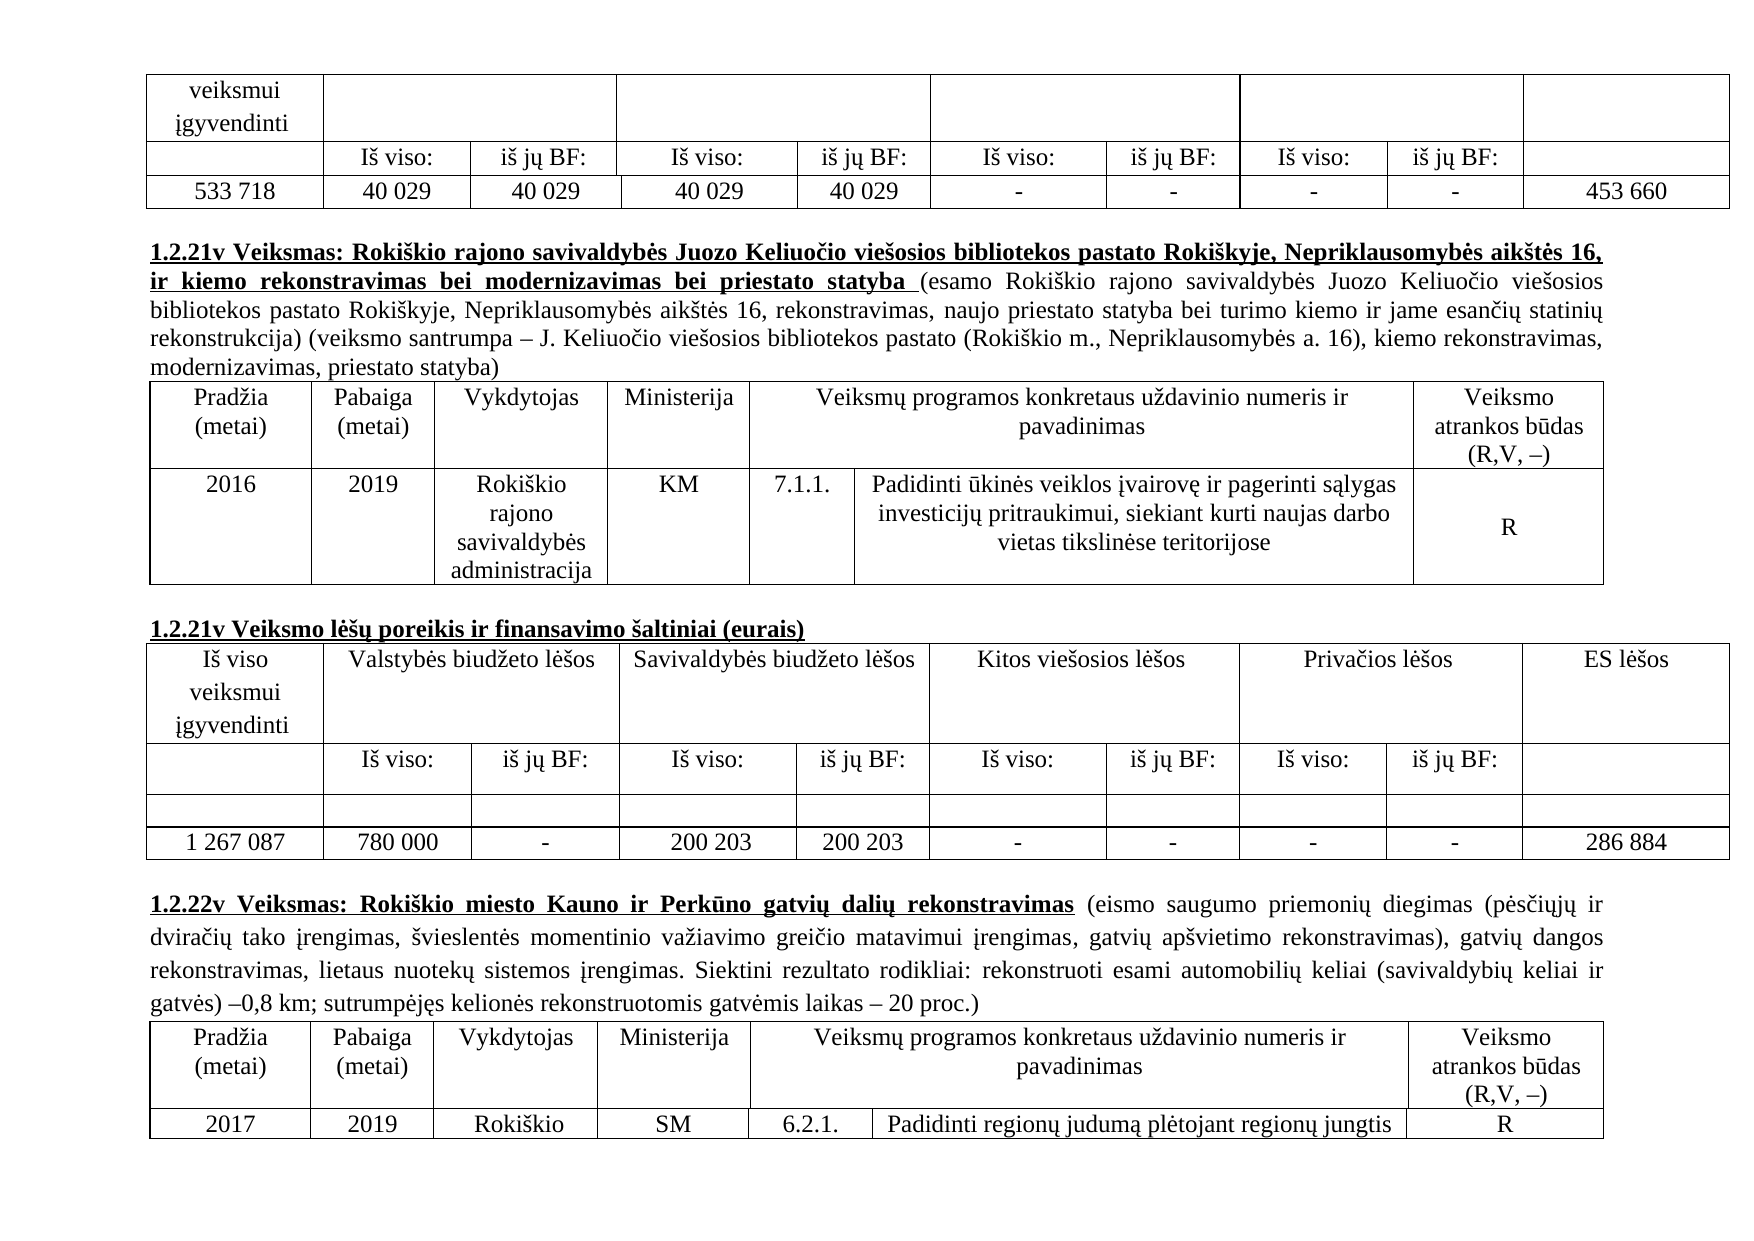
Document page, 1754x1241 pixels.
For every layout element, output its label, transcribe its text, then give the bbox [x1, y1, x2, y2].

table_cell iš jų BF: [798, 142, 930, 175]
table_cell 2016 [151, 469, 311, 584]
table_header Ministerija [608, 382, 749, 468]
table_cell iš jų BF: [1107, 142, 1239, 175]
table_cell [147, 744, 323, 794]
table_header [324, 75, 616, 141]
text 1.2.21v Veiksmas: Rokiškio rajono savivaldybės Juozo Keliuočio viešosios bibliotekos pastato Rokiškyje, Nepriklausomybės aikštės 16, ir kiemo rekonstravimas bei modernizavimas bei priestato statyba (esamo Rokiškio rajono savivaldybės Juozo Keliuočio viešosios bibliotekos pastato Rokiškyje, Nepriklausomybės aikštės 16, rekonstravimas, naujo priestato statyba bei turimo kiemo ir jame esančių statinių rekonstrukcija) (veiksmo santrumpa – J. Keliuočio viešosios bibliotekos pastato (Rokiškio m., Nepriklausomybės a. 16), kiemo rekonstravimas, modernizavimas, priestato statyba) [150, 237, 1604, 381]
table_header Veiksmų programos konkretaus uždavinio numeris ir pavadinimas [750, 382, 1413, 468]
table_cell Iš viso: [1240, 744, 1386, 794]
table_cell [1523, 744, 1729, 794]
table_cell - [472, 828, 619, 859]
table_cell 2017 [151, 1109, 310, 1138]
table_header veiksmui įgyvendinti [147, 75, 323, 141]
table_cell Iš viso: [324, 142, 470, 175]
table_cell Iš viso: [324, 744, 471, 794]
table_header [1524, 75, 1729, 141]
table_cell 200 203 [620, 828, 796, 859]
table_cell 286 884 [1523, 828, 1729, 859]
table_cell Iš viso: [617, 142, 797, 175]
table_cell 200 203 [797, 828, 929, 859]
table_cell SM [598, 1109, 748, 1138]
table_header Ministerija [598, 1022, 750, 1108]
table_cell iš jų BF: [797, 744, 929, 794]
table_cell [1387, 795, 1522, 826]
text 1.2.21v Veiksmo lėšų poreikis ir finansavimo šaltiniai (eurais) [150, 614, 1604, 643]
table_header Savivaldybės biudžeto lėšos [620, 644, 929, 743]
table_cell iš jų BF: [1107, 744, 1239, 794]
table_cell 2019 [312, 469, 434, 584]
table_header Pabaiga (metai) [312, 382, 434, 468]
table_cell [147, 795, 323, 826]
table_cell [1240, 795, 1386, 826]
table_header Veiksmų programos konkretaus uždavinio numeris ir pavadinimas [751, 1022, 1408, 1108]
table_cell Rokiškio [434, 1109, 597, 1138]
table_header [931, 75, 1239, 141]
table_cell - [1107, 828, 1239, 859]
table_cell Iš viso: [620, 744, 796, 794]
table_cell - [1387, 828, 1522, 859]
table_cell 2019 [311, 1109, 433, 1138]
table_header Vykdytojas [435, 382, 607, 468]
table_cell [620, 795, 796, 826]
table_cell - [1388, 176, 1523, 207]
table_header Kitos viešosios lėšos [930, 644, 1239, 743]
table_cell [147, 142, 323, 175]
table_cell - [1241, 176, 1387, 207]
table_cell iš jų BF: [1387, 744, 1522, 794]
table_cell [930, 795, 1106, 826]
table_cell iš jų BF: [1388, 142, 1523, 175]
table_header Pabaiga (metai) [311, 1022, 433, 1108]
table_header [617, 75, 930, 141]
table_cell [472, 795, 619, 826]
table_header Valstybės biudžeto lėšos [324, 644, 619, 743]
table_cell R [1414, 469, 1603, 584]
table_cell 40 029 [622, 176, 797, 207]
table_cell - [930, 828, 1106, 859]
table_header Pradžia (metai) [151, 382, 311, 468]
table_cell [324, 795, 471, 826]
table_cell 780 000 [324, 828, 471, 859]
table_header Vykdytojas [434, 1022, 597, 1108]
table_cell 1 267 087 [147, 828, 323, 859]
table_cell [1523, 795, 1729, 826]
table_cell 533 718 [147, 176, 323, 207]
table_cell 40 029 [324, 176, 470, 207]
table_cell R [1407, 1109, 1603, 1138]
table_header Privačios lėšos [1240, 644, 1522, 743]
table_cell - [931, 176, 1106, 207]
table_cell 40 029 [471, 176, 621, 207]
table_cell - [1107, 176, 1239, 207]
table_cell [1524, 142, 1729, 175]
table_cell Padidinti regionų judumą plėtojant regionų jungtis [873, 1109, 1406, 1138]
table_cell - [1240, 828, 1386, 859]
table_header ES lėšos [1523, 644, 1729, 743]
text 1.2.22v Veiksmas: Rokiškio miesto Kauno ir Perkūno gatvių dalių rekonstravimas (eismo saugumo priemonių diegimas (pėsčiųjų ir dviračių tako įrengimas, švieslentės momentinio važiavimo greičio matavimui įrengimas, gatvių apšvietimo rekonstravimas), gatvių dangos rekonstravimas, lietaus nuotekų sistemos įrengimas. Siektini rezultato rodikliai: rekonstruoti esami automobilių keliai (savivaldybių keliai ir gatvės) –0,8 km; sutrumpėjęs kelionės rekonstruotomis gatvėmis laikas – 20 proc.) [150, 889, 1604, 1017]
table_header [1241, 75, 1523, 141]
table_header Veiksmo atrankos būdas (R,V, –) [1409, 1022, 1603, 1108]
table_cell Rokiškio rajono savivaldybės administracija [435, 469, 607, 584]
table_header Iš viso veiksmui įgyvendinti [147, 644, 323, 743]
table_header Pradžia (metai) [151, 1022, 310, 1108]
table_cell iš jų BF: [472, 744, 619, 794]
table_cell Iš viso: [930, 744, 1106, 794]
table_cell iš jų BF: [471, 142, 616, 175]
table_cell 453 660 [1524, 176, 1729, 207]
table_cell KM [608, 469, 749, 584]
table_cell Padidinti ūkinės veiklos įvairovę ir pagerinti sąlygas investicijų pritraukimui, siekiant kurti naujas darbo vietas tikslinėse teritorijose [855, 469, 1413, 584]
table_cell [797, 795, 929, 826]
table_header Veiksmo atrankos būdas (R,V, –) [1414, 382, 1603, 468]
table_cell Iš viso: [931, 142, 1106, 175]
table_cell [1107, 795, 1239, 826]
table_cell 40 029 [798, 176, 930, 207]
table_cell 7.1.1. [750, 469, 854, 584]
table_cell 6.2.1. [749, 1109, 872, 1138]
table_cell Iš viso: [1241, 142, 1387, 175]
